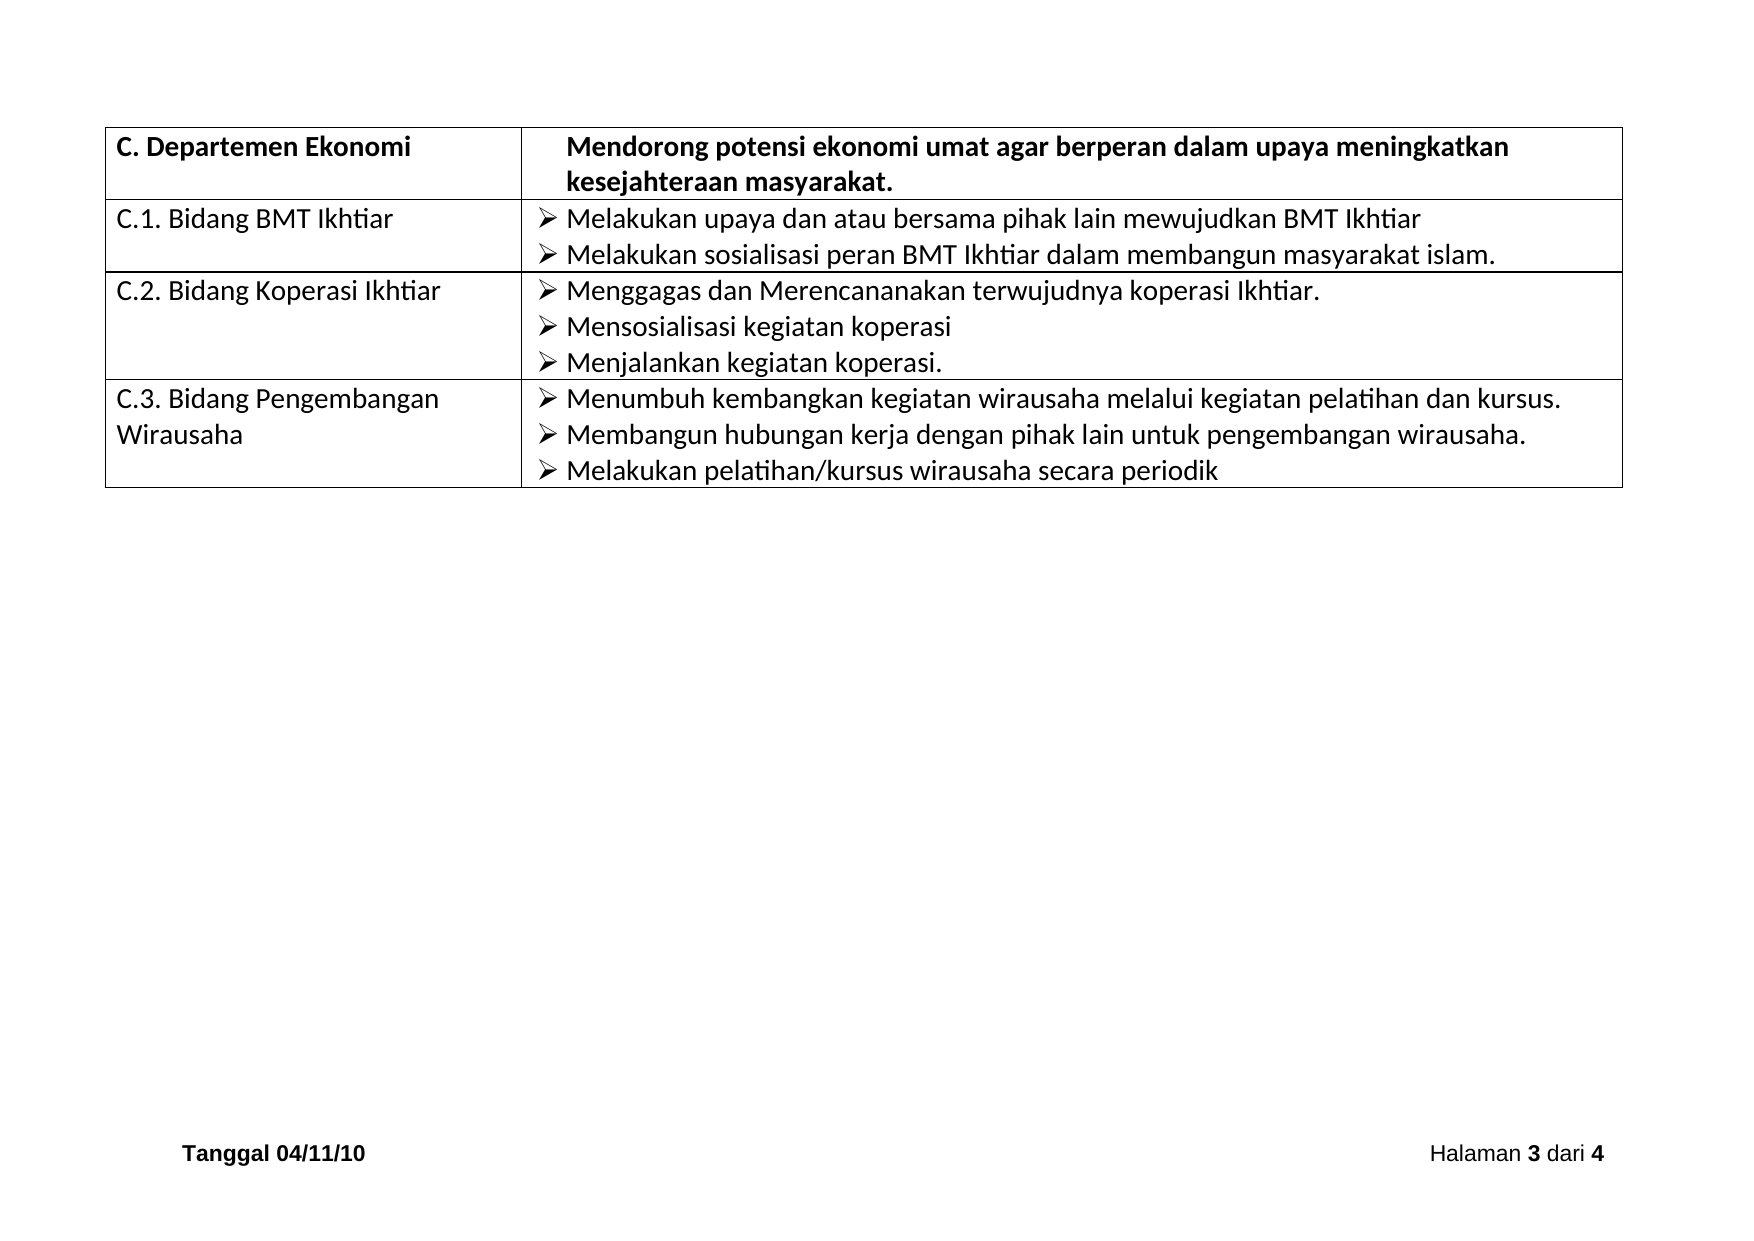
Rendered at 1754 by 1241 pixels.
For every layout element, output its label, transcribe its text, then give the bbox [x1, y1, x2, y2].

table_cell C.3. Bidang Pengembangan Wirausaha [106, 380, 521, 487]
table_header Mendorong potensi ekonomi umat agar berperan dalam upaya meningkatkan kesejahteraan masyarakat. [522, 128, 1622, 199]
table_cell Menggagas dan Merencananakan terwujudnya koperasi Ikhtiar. Mensosialisasi kegiatan koperasi Menjalankan kegiatan koperasi. [522, 273, 1622, 379]
table_header Departemen Ekonomi [106, 128, 521, 199]
table_cell Menumbuh kembangkan kegiatan wirausaha melalui kegiatan pelatihan dan kursus. Membangun hubungan kerja dengan pihak lain untuk pengembangan wirausaha. Melakukan pelatihan/kursus wirausaha secara periodik [522, 380, 1622, 487]
table_cell C.1. Bidang BMT Ikhtiar [106, 200, 521, 271]
table_cell C.2. Bidang Koperasi Ikhtiar [106, 273, 521, 379]
table_cell Melakukan upaya dan atau bersama pihak lain mewujudkan BMT Ikhtiar Melakukan sosialisasi peran BMT Ikhtiar dalam membangun masyarakat islam. [522, 200, 1622, 271]
